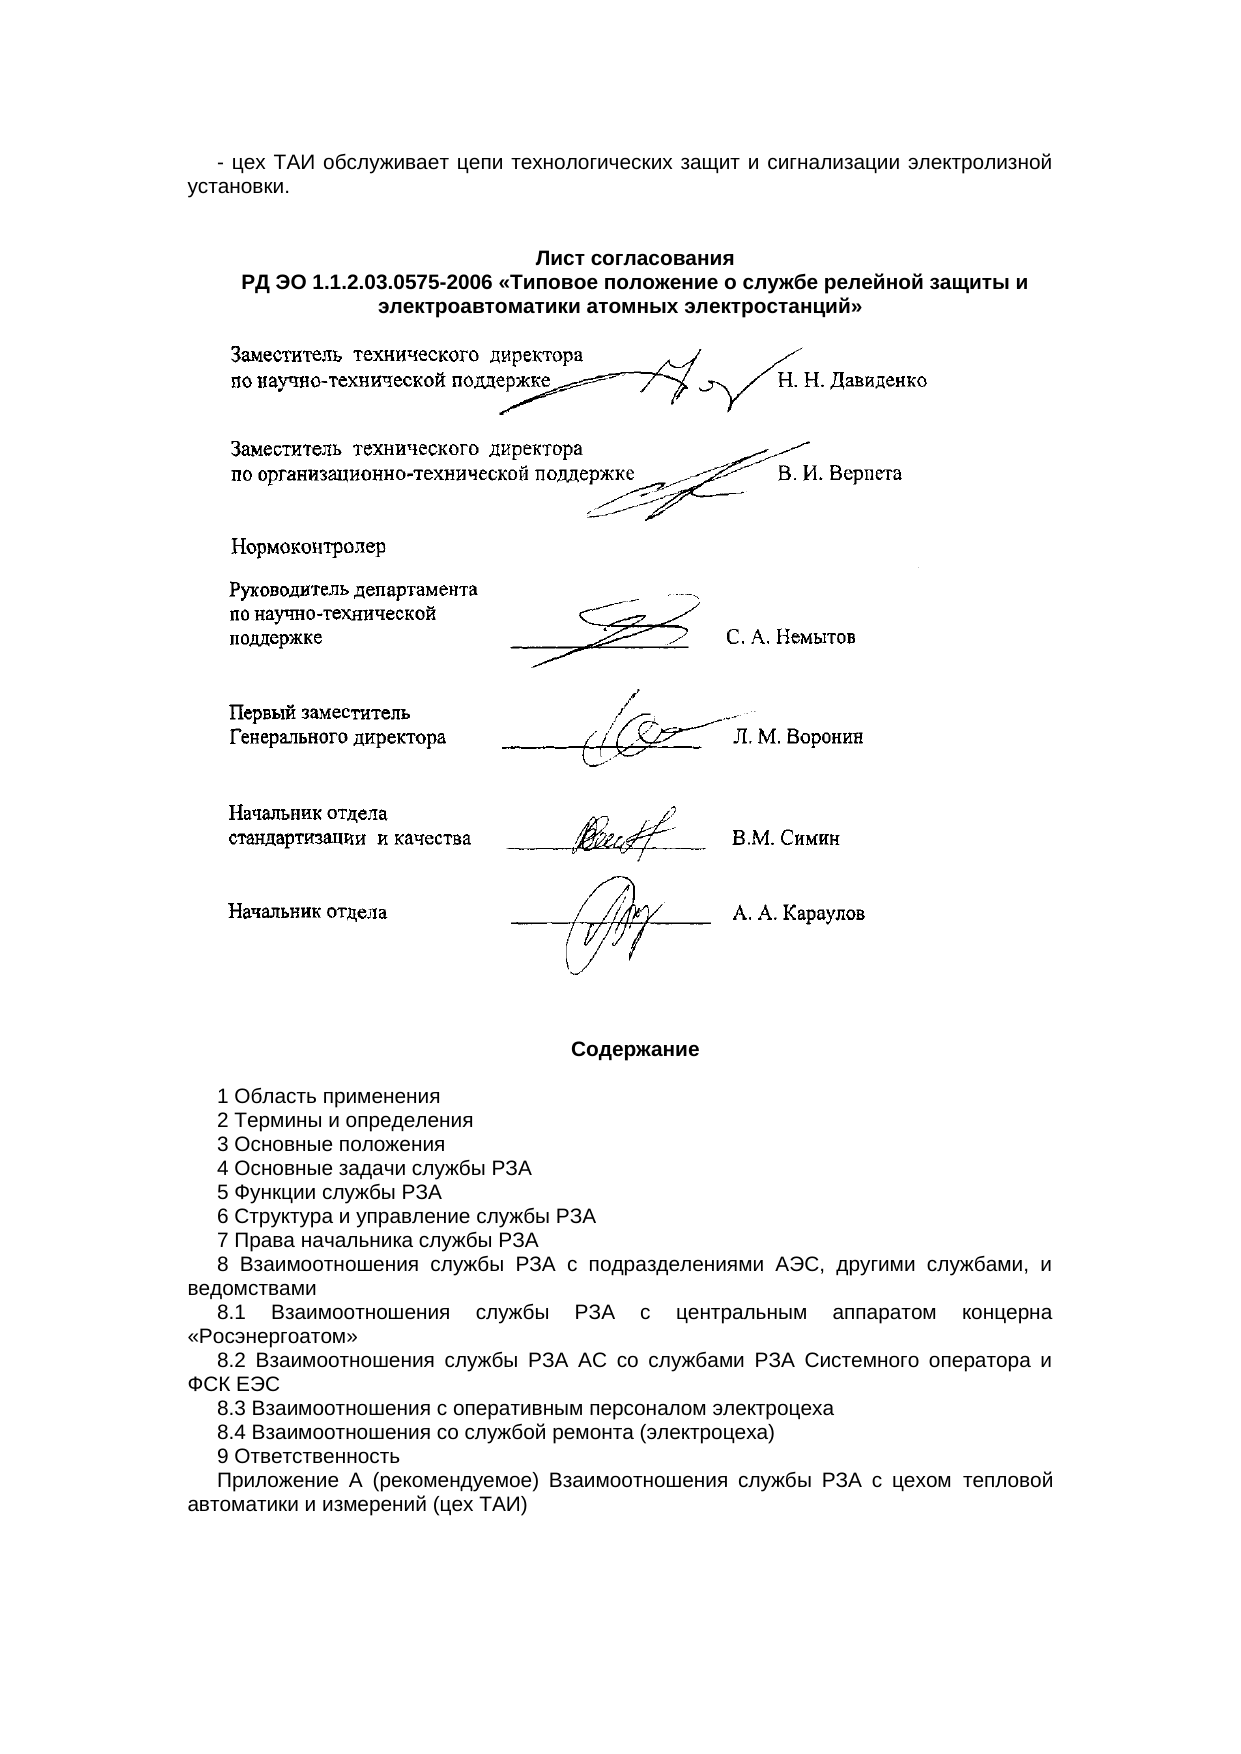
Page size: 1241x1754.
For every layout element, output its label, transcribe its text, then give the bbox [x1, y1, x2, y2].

text 5 Функции службы РЗА [187, 1180, 1053, 1204]
text 9 Ответственность [187, 1444, 1053, 1468]
text 8.3 Взаимоотношения с оперативным персоналом электроцеха [187, 1396, 1053, 1420]
text 4 Основные задачи службы РЗА [187, 1156, 1053, 1180]
text РД ЭО 1.1.2.03.0575-2006 «Типовое положение о службе релейной защиты и электроавтоматики атомных электростанций» [187, 270, 1053, 318]
text 8 Взаимоотношения службы РЗА с подразделениями АЭС, другими службами, и ведомствами [187, 1252, 1053, 1300]
text 3 Основные положения [187, 1132, 1053, 1156]
text Приложение А (рекомендуемое) Взаимоотношения службы РЗА с цехом тепловой автоматики и измерений (цех ТАИ) [187, 1468, 1053, 1516]
text Содержание [187, 1036, 1053, 1060]
text 2 Термины и определения [187, 1108, 1053, 1132]
text 6 Структура и управление службы РЗА [187, 1204, 1053, 1228]
text - цех ТАИ обслуживает цепи технологических защит и сигнализации электролизной установки. [187, 150, 1053, 198]
text 8.1 Взаимоотношения службы РЗА с центральным аппаратом концерна «Росэнергоатом» [187, 1300, 1053, 1348]
text 1 Область применения [187, 1084, 1053, 1108]
text Лист согласования [187, 246, 1053, 270]
text 8.2 Взаимоотношения службы РЗА АС со службами РЗА Системного оператора и ФСК ЕЭС [187, 1348, 1053, 1396]
text 8.4 Взаимоотношения со службой ремонта (электроцеха) [187, 1420, 1053, 1444]
text 7 Права начальника службы РЗА [187, 1228, 1053, 1252]
